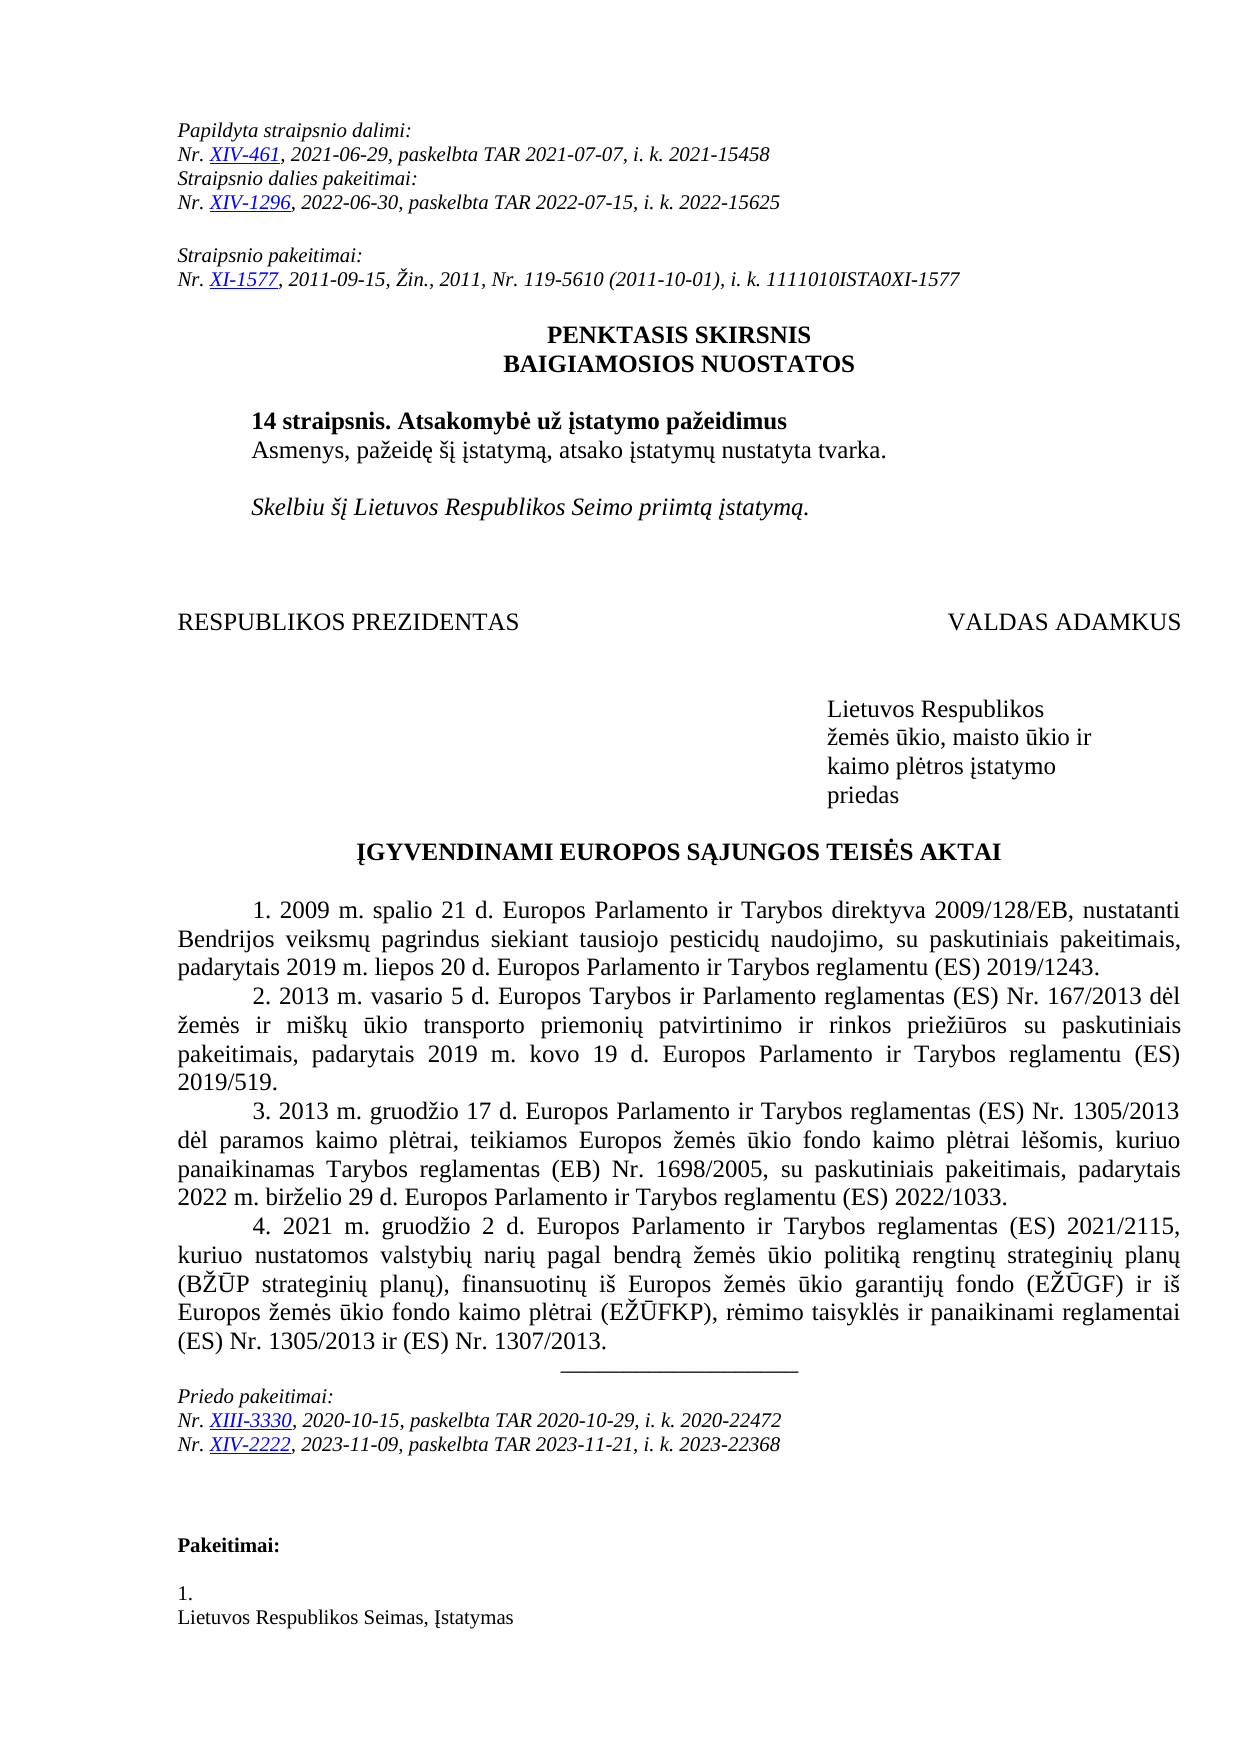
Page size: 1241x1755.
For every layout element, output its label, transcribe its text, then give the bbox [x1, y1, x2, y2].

text 2. 2013 m. vasario 5 d. Europos Tarybos ir Parlamento reglamentas (ES) Nr. 167/2013 dėl žemės ir miškų ūkio transporto priemonių patvirtinimo ir rinkos priežiūros su paskutiniais pakeitimais, padarytais 2019 m. kovo 19 d. Europos Parlamento ir Tarybos reglamentu (ES) 2019/519. [177, 981, 1181, 1096]
text 14 straipsnis. Atsakomybė už įstatymo pažeidimus [177, 406, 1181, 435]
text Asmenys, pažeidę šį įstatymą, atsako įstatymų nustatyta tvarka. [177, 435, 1181, 464]
text Straipsnio pakeitimai: [177, 243, 1181, 267]
text kaimo plėtros įstatymo [827, 751, 1181, 780]
text 3. 2013 m. gruodžio 17 d. Europos Parlamento ir Tarybos reglamentas (ES) Nr. 1305/2013 dėl paramos kaimo plėtrai, teikiamos Europos žemės ūkio fondo kaimo plėtrai lėšomis, kuriuo panaikinamas Tarybos reglamentas (EB) Nr. 1698/2005, su paskutiniais pakeitimais, padarytais 2022 m. birželio 29 d. Europos Parlamento ir Tarybos reglamentu (ES) 2022/1033. [177, 1096, 1181, 1211]
text ĮGYVENDINAMI EUROPOS SĄJUNGOS TEISĖS AKTAI [177, 837, 1181, 866]
text Lietuvos Respublikos [827, 694, 1181, 722]
text ––––––––––––––––––– [177, 1355, 1181, 1384]
text Pakeitimai: [177, 1533, 1181, 1557]
text Nr. XIV-2222, 2023-11-09, paskelbta TAR 2023-11-21, i. k. 2023-22368 [177, 1432, 1181, 1456]
text Priedo pakeitimai: [177, 1384, 1181, 1408]
text PENKTASIS SKIRSNIS [177, 320, 1181, 349]
text žemės ūkio, maisto ūkio ir [827, 722, 1181, 751]
text 4. 2021 m. gruodžio 2 d. Europos Parlamento ir Tarybos reglamentas (ES) 2021/2115, kuriuo nustatomos valstybių narių pagal bendrą žemės ūkio politiką rengtinų strateginių planų (BŽŪP strateginių planų), finansuotinų iš Europos žemės ūkio garantijų fondo (EŽŪGF) ir iš Europos žemės ūkio fondo kaimo plėtrai (EŽŪFKP), rėmimo taisyklės ir panaikinami reglamentai (ES) Nr. 1305/2013 ir (ES) Nr. 1307/2013. [177, 1211, 1181, 1355]
text priedas [827, 780, 1181, 809]
text RESPUBLIKOS PREZIDENTAS VALDAS ADAMKUS [177, 607, 1181, 636]
text 1. [177, 1581, 1181, 1605]
text Lietuvos Respublikos Seimas, Įstatymas [177, 1605, 1181, 1629]
text 1. 2009 m. spalio 21 d. Europos Parlamento ir Tarybos direktyva 2009/128/EB, nustatanti Bendrijos veiksmų pagrindus siekiant tausiojo pesticidų naudojimo, su paskutiniais pakeitimais, padarytais 2019 m. liepos 20 d. Europos Parlamento ir Tarybos reglamentu (ES) 2019/1243. [177, 895, 1181, 981]
text Skelbiu šį Lietuvos Respublikos Seimo priimtą įstatymą. [177, 492, 1181, 521]
text Nr. XIV-461, 2021-06-29, paskelbta TAR 2021-07-07, i. k. 2021-15458 [177, 142, 1181, 166]
text Papildyta straipsnio dalimi: [177, 118, 1181, 142]
text Straipsnio dalies pakeitimai: [177, 166, 1181, 190]
text BAIGIAMOSIOS NUOSTATOS [177, 349, 1181, 377]
text Nr. XIII-3330, 2020-10-15, paskelbta TAR 2020-10-29, i. k. 2020-22472 [177, 1408, 1181, 1432]
text Nr. XIV-1296, 2022-06-30, paskelbta TAR 2022-07-15, i. k. 2022-15625 [177, 190, 1181, 214]
text Nr. XI-1577, 2011-09-15, Žin., 2011, Nr. 119-5610 (2011-10-01), i. k. 1111010ISTA0XI-1577 [177, 267, 1181, 291]
